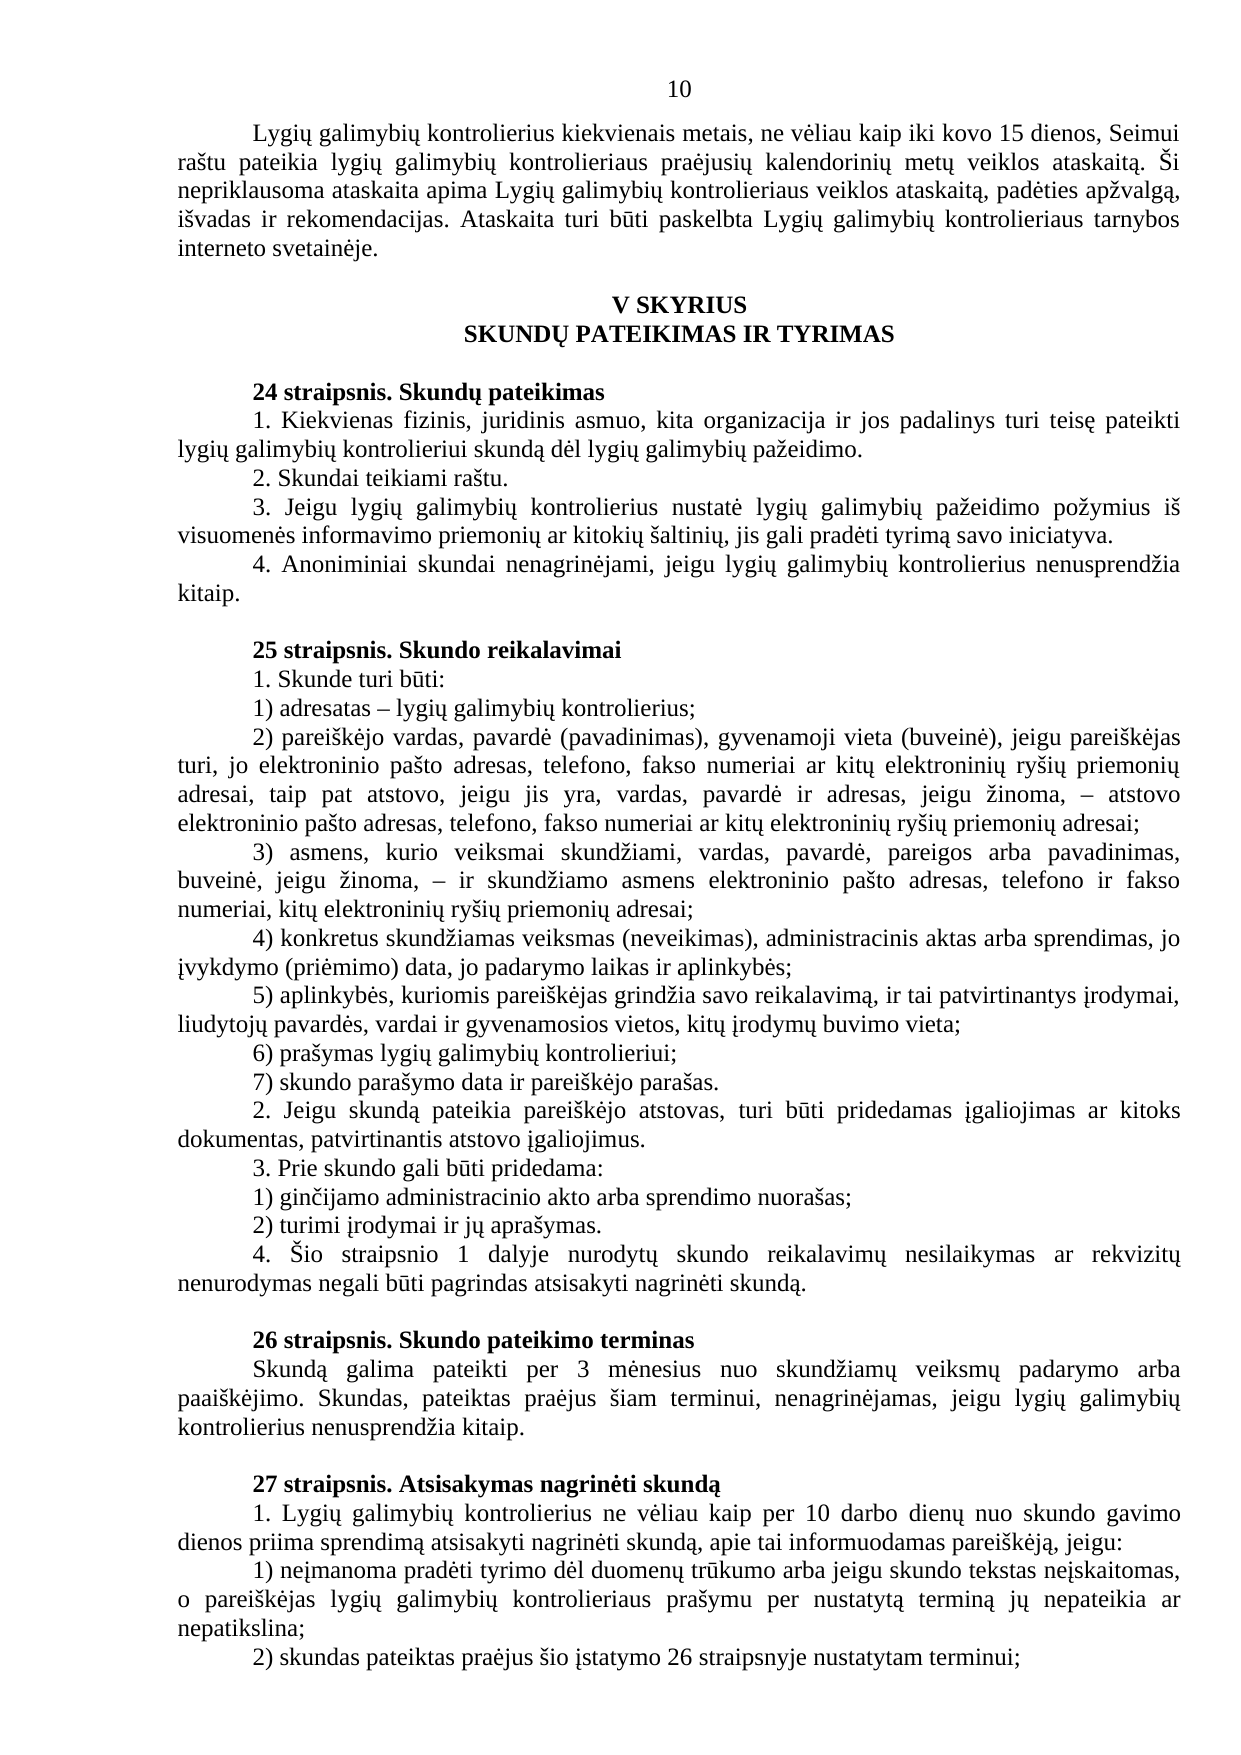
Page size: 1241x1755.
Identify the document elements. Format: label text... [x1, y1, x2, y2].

text 2) pareiškėjo vardas, pavardė (pavadinimas), gyvenamoji vieta (buveinė), jeigu pareiškėjas turi, jo elektroninio pašto adresas, telefono, fakso numeriai ar kitų elektroninių ryšių priemonių adresai, taip pat atstovo, jeigu jis yra, vardas, pavardė ir adresas, jeigu žinoma, – atstovo elektroninio pašto adresas, telefono, fakso numeriai ar kitų elektroninių ryšių priemonių adresai; [177, 722, 1181, 837]
text 7) skundo parašymo data ir pareiškėjo parašas. [177, 1067, 1181, 1096]
text 2) turimi įrodymai ir jų aprašymas. [177, 1211, 1181, 1239]
text 24 straipsnis. Skundų pateikimas [177, 377, 1181, 406]
text 2) skundas pateiktas praėjus šio įstatymo 26 straipsnyje nustatytam terminui; [177, 1642, 1181, 1671]
text 3) asmens, kurio veiksmai skundžiami, vardas, pavardė, pareigos arba pavadinimas, buveinė, jeigu žinoma, – ir skundžiamo asmens elektroninio pašto adresas, telefono ir fakso numeriai, kitų elektroninių ryšių priemonių adresai; [177, 837, 1181, 923]
text 4) konkretus skundžiamas veiksmas (neveikimas), administracinis aktas arba sprendimas, jo įvykdymo (priėmimo) data, jo padarymo laikas ir aplinkybės; [177, 923, 1181, 981]
text 1. Kiekvienas fizinis, juridinis asmuo, kita organizacija ir jos padalinys turi teisę pateikti lygių galimybių kontrolieriui skundą dėl lygių galimybių pažeidimo. [177, 406, 1181, 463]
text 5) aplinkybės, kuriomis pareiškėjas grindžia savo reikalavimą, ir tai patvirtinantys įrodymai, liudytojų pavardės, vardai ir gyvenamosios vietos, kitų įrodymų buvimo vieta; [177, 981, 1181, 1038]
text 3. Jeigu lygių galimybių kontrolierius nustatė lygių galimybių pažeidimo požymius iš visuomenės informavimo priemonių ar kitokių šaltinių, jis gali pradėti tyrimą savo iniciatyva. [177, 492, 1181, 549]
text 25 straipsnis. Skundo reikalavimai [177, 636, 1181, 664]
text Skundą galima pateikti per 3 mėnesius nuo skundžiamų veiksmų padarymo arba paaiškėjimo. Skundas, pateiktas praėjus šiam terminui, nenagrinėjamas, jeigu lygių galimybių kontrolierius nenusprendžia kitaip. [177, 1354, 1181, 1441]
text SKUNDŲ PATEIKIMAS IR TYRIMAS [177, 319, 1181, 348]
text 2. Jeigu skundą pateikia pareiškėjo atstovas, turi būti pridedamas įgaliojimas ar kitoks dokumentas, patvirtinantis atstovo įgaliojimus. [177, 1096, 1181, 1153]
text 4. Anoniminiai skundai nenagrinėjami, jeigu lygių galimybių kontrolierius nenusprendžia kitaip. [177, 549, 1181, 607]
text 27 straipsnis. Atsisakymas nagrinėti skundą [177, 1469, 1181, 1498]
text 1) neįmanoma pradėti tyrimo dėl duomenų trūkumo arba jeigu skundo tekstas neįskaitomas, o pareiškėjas lygių galimybių kontrolieriaus prašymu per nustatytą terminą jų nepateikia ar nepatikslina; [177, 1556, 1181, 1642]
text 3. Prie skundo gali būti pridedama: [177, 1153, 1181, 1182]
text 26 straipsnis. Skundo pateikimo terminas [177, 1326, 1181, 1354]
text 6) prašymas lygių galimybių kontrolieriui; [177, 1038, 1181, 1067]
text 1. Skunde turi būti: [177, 664, 1181, 693]
text Lygių galimybių kontrolierius kiekvienais metais, ne vėliau kaip iki kovo 15 dienos, Seimui raštu pateikia lygių galimybių kontrolieriaus praėjusių kalendorinių metų veiklos ataskaitą. Ši nepriklausoma ataskaita apima Lygių galimybių kontrolieriaus veiklos ataskaitą, padėties apžvalgą, išvadas ir rekomendacijas. Ataskaita turi būti paskelbta Lygių galimybių kontrolieriaus tarnybos interneto svetainėje. [177, 118, 1181, 262]
text 1) ginčijamo administracinio akto arba sprendimo nuorašas; [177, 1182, 1181, 1211]
text V SKYRIUS [177, 291, 1181, 319]
text 1. Lygių galimybių kontrolierius ne vėliau kaip per 10 darbo dienų nuo skundo gavimo dienos priima sprendimą atsisakyti nagrinėti skundą, apie tai informuodamas pareiškėją, jeigu: [177, 1498, 1181, 1556]
text 4. Šio straipsnio 1 dalyje nurodytų skundo reikalavimų nesilaikymas ar rekvizitų nenurodymas negali būti pagrindas atsisakyti nagrinėti skundą. [177, 1239, 1181, 1297]
text 1) adresatas – lygių galimybių kontrolierius; [177, 693, 1181, 722]
text 2. Skundai teikiami raštu. [177, 463, 1181, 492]
